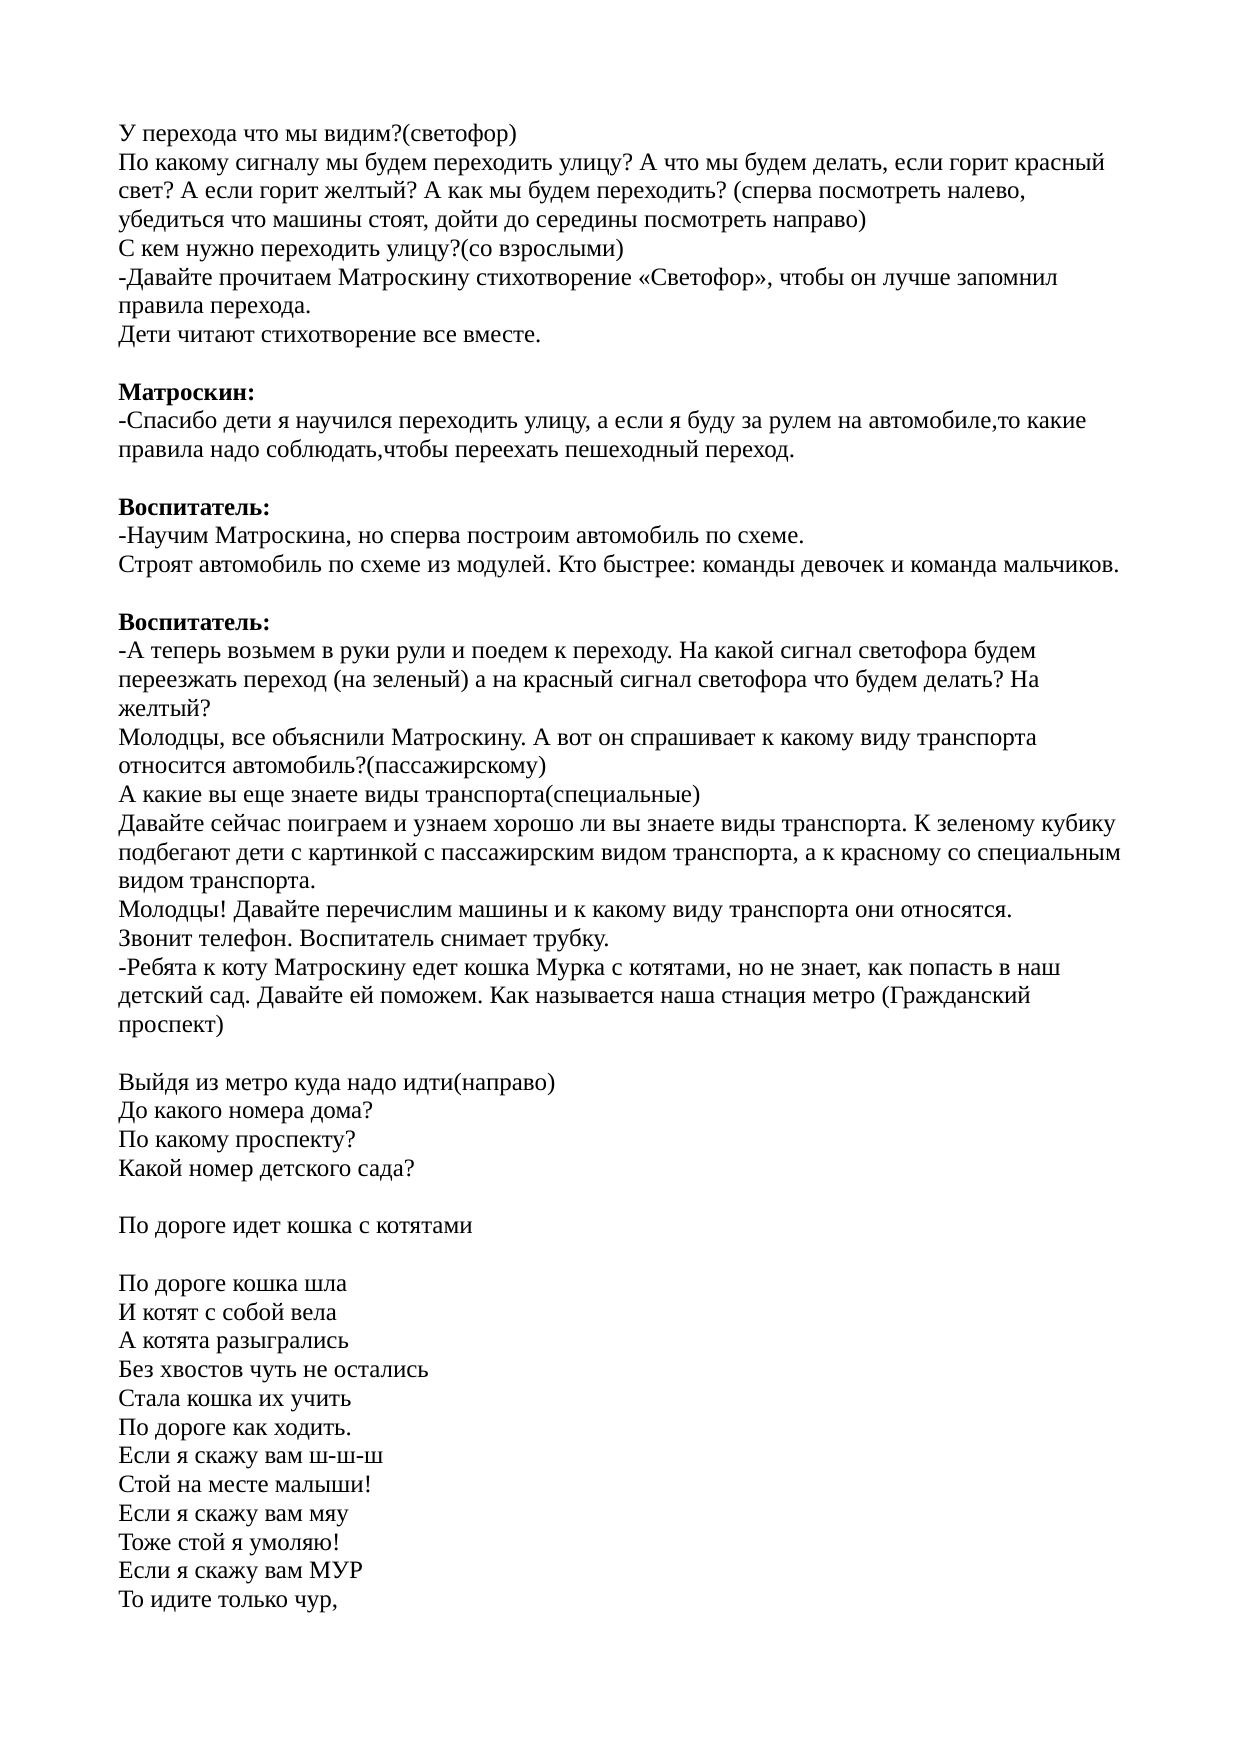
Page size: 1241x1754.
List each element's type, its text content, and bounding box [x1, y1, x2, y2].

text Если я скажу вам мяу [118, 1498, 1122, 1527]
text По какому проспекту? [118, 1124, 1122, 1153]
text Молодцы! Давайте перечислим машины и к какому виду транспорта они относятся. [118, 894, 1122, 923]
text Стой на месте малыши! [118, 1469, 1122, 1498]
text Какой номер детского сада? [118, 1153, 1122, 1182]
text Звонит телефон. Воспитатель снимает трубку. [118, 923, 1122, 952]
text По дороге как ходить. [118, 1412, 1122, 1441]
text Воспитатель: [118, 492, 1122, 521]
text -А теперь возьмем в руки рули и поедем к переходу. На какой сигнал светофора будем переезжать переход (на зеленый) а на красный сигнал светофора что будем делать? На желтый? [118, 636, 1122, 722]
text Тоже стой я умоляю! [118, 1527, 1122, 1556]
text Матроскин: [118, 377, 1122, 406]
text Выйдя из метро куда надо идти(направо) [118, 1067, 1122, 1096]
text С кем нужно переходить улицу?(со взрослыми) [118, 233, 1122, 262]
text Стала кошка их учить [118, 1383, 1122, 1412]
text То идите только чур, [118, 1584, 1122, 1613]
text -Давайте прочитаем Матроскину стихотворение «Светофор», чтобы он лучше запомнил правила перехода. [118, 262, 1122, 319]
text У перехода что мы видим?(светофор) [118, 118, 1122, 147]
text По дороге идет кошка с котятами [118, 1211, 1122, 1239]
text До какого номера дома? [118, 1096, 1122, 1124]
text -Ребята к коту Матроскину едет кошка Мурка с котятами, но не знает, как попасть в наш детский сад. Давайте ей поможем. Как называется наша стнация метро (Гражданский проспект) [118, 952, 1122, 1038]
text Дети читают стихотворение все вместе. [118, 319, 1122, 348]
text Давайте сейчас поиграем и узнаем хорошо ли вы знаете виды транспорта. К зеленому кубику подбегают дети с картинкой с пассажирским видом транспорта, а к красному со специальным видом транспорта. [118, 808, 1122, 894]
text Если я скажу вам ш-ш-ш [118, 1441, 1122, 1469]
text По какому сигналу мы будем переходить улицу? А что мы будем делать, если горит красный свет? А если горит желтый? А как мы будем переходить? (сперва посмотреть налево, убедиться что машины стоят, дойти до середины посмотреть направо) [118, 147, 1122, 233]
text А котята разыгрались [118, 1326, 1122, 1354]
text Если я скажу вам МУР [118, 1556, 1122, 1584]
text По дороге кошка шла [118, 1268, 1122, 1297]
text И котят с собой вела [118, 1297, 1122, 1326]
text -Научим Матроскина, но сперва построим автомобиль по схеме. [118, 521, 1122, 549]
text Строят автомобиль по схеме из модулей. Кто быстрее: команды девочек и команда мальчиков. [118, 549, 1122, 578]
text -Спасибо дети я научился переходить улицу, а если я буду за рулем на автомобиле,то какие правила надо соблюдать,чтобы переехать пешеходный переход. [118, 406, 1122, 463]
text Молодцы, все объяснили Матроскину. А вот он спрашивает к какому виду транспорта относится автомобиль?(пассажирскому) [118, 722, 1122, 779]
text Воспитатель: [118, 607, 1122, 636]
text А какие вы еще знаете виды транспорта(специальные) [118, 779, 1122, 808]
text Без хвостов чуть не остались [118, 1354, 1122, 1383]
